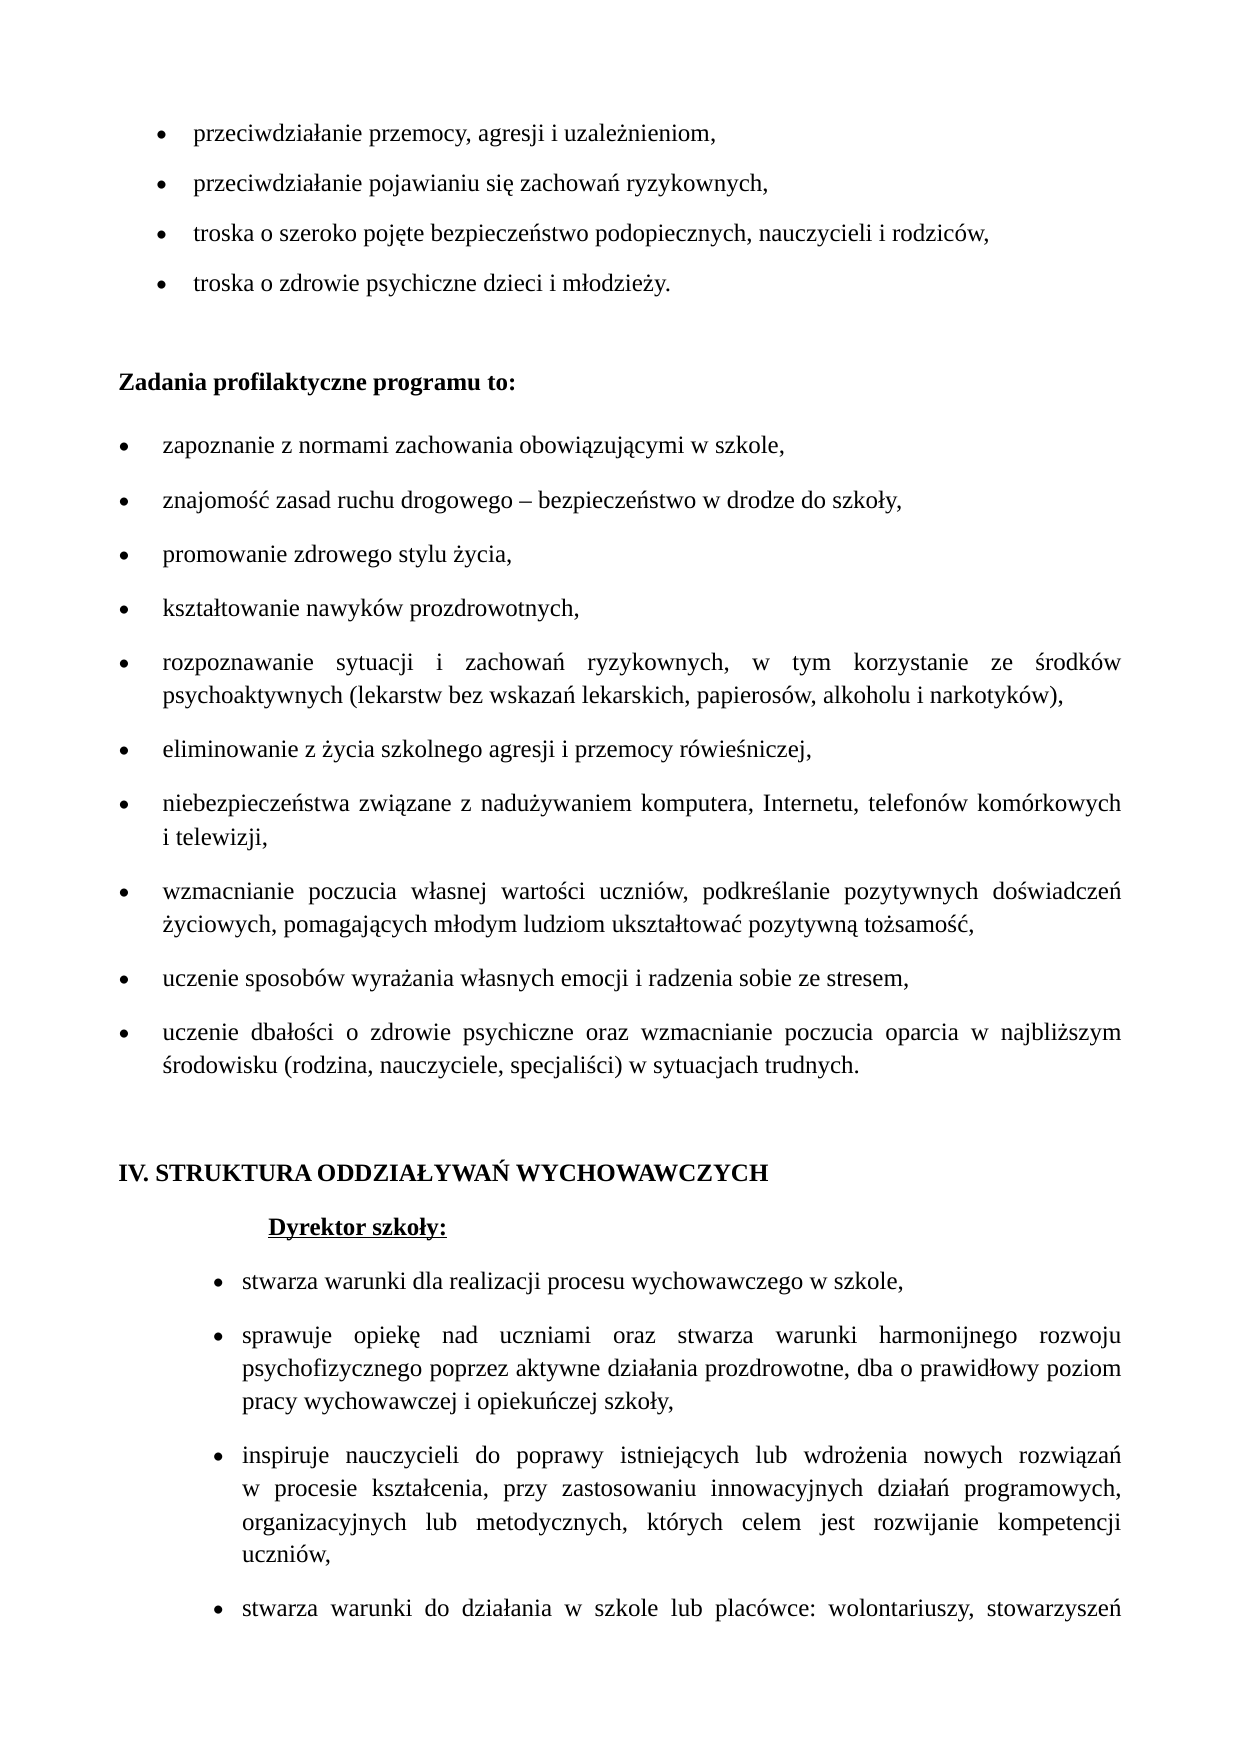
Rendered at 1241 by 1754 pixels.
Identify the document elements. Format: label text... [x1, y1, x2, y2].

list przeciwdziałanie pojawianiu się zachowań ryzykownych, [156, 168, 1122, 197]
text Zadania profilaktyczne programu to: [118, 367, 1122, 395]
list przeciwdziałanie przemocy, agresji i uzależnieniom, [156, 118, 1122, 147]
list promowanie zdrowego stylu życia, [118, 539, 1122, 568]
list troska o szeroko pojęte bezpieczeństwo podopiecznych, nauczycieli i rodziców, [156, 218, 1122, 247]
list eliminowanie z życia szkolnego agresji i przemocy rówieśniczej, [118, 734, 1122, 763]
list inspiruje nauczycieli do poprawy istniejących lub wdrożenia nowych rozwiązań w procesie kształcenia, przy zastosowaniu innowacyjnych działań programowych, organizacyjnych lub metodycznych, których celem jest rozwijanie kompetencji uczniów, [212, 1440, 1122, 1568]
text IV. STRUKTURA ODDZIAŁYWAŃ WYCHOWAWCZYCH [118, 1158, 1122, 1187]
list troska o zdrowie psychiczne dzieci i młodzieży. [156, 268, 1122, 297]
list stwarza warunki do działania w szkole lub placówce: wolontariuszy, stowarzyszeń [212, 1593, 1122, 1622]
list zapoznanie z normami zachowania obowiązującymi w szkole, [118, 431, 1122, 459]
list sprawuje opiekę nad uczniami oraz stwarza warunki harmonijnego rozwoju psychofizycznego poprzez aktywne działania prozdrowotne, dba o prawidłowy poziom pracy wychowawczej i opiekuńczej szkoły, [212, 1320, 1122, 1415]
list uczenie sposobów wyrażania własnych emocji i radzenia sobie ze stresem, [118, 963, 1122, 992]
list wzmacnianie poczucia własnej wartości uczniów, podkreślanie pozytywnych doświadczeń życiowych, pomagających młodym ludziom ukształtować pozytywną tożsamość, [118, 876, 1122, 938]
list rozpoznawanie sytuacji i zachowań ryzykownych, w tym korzystanie ze środków psychoaktywnych (lekarstw bez wskazań lekarskich, papierosów, alkoholu i narkotyków), [118, 647, 1122, 709]
list niebezpieczeństwa związane z nadużywaniem komputera, Internetu, telefonów komórkowych i telewizji, [118, 788, 1122, 851]
list stwarza warunki dla realizacji procesu wychowawczego w szkole, [212, 1266, 1122, 1295]
list Dyrektor szkoły: [231, 1212, 1122, 1241]
list znajomość zasad ruchu drogowego – bezpieczeństwo w drodze do szkoły, [118, 485, 1122, 514]
list uczenie dbałości o zdrowie psychiczne oraz wzmacnianie poczucia oparcia w najbliższym środowisku (rodzina, nauczyciele, specjaliści) w sytuacjach trudnych. [118, 1017, 1122, 1079]
list kształtowanie nawyków prozdrowotnych, [118, 593, 1122, 622]
